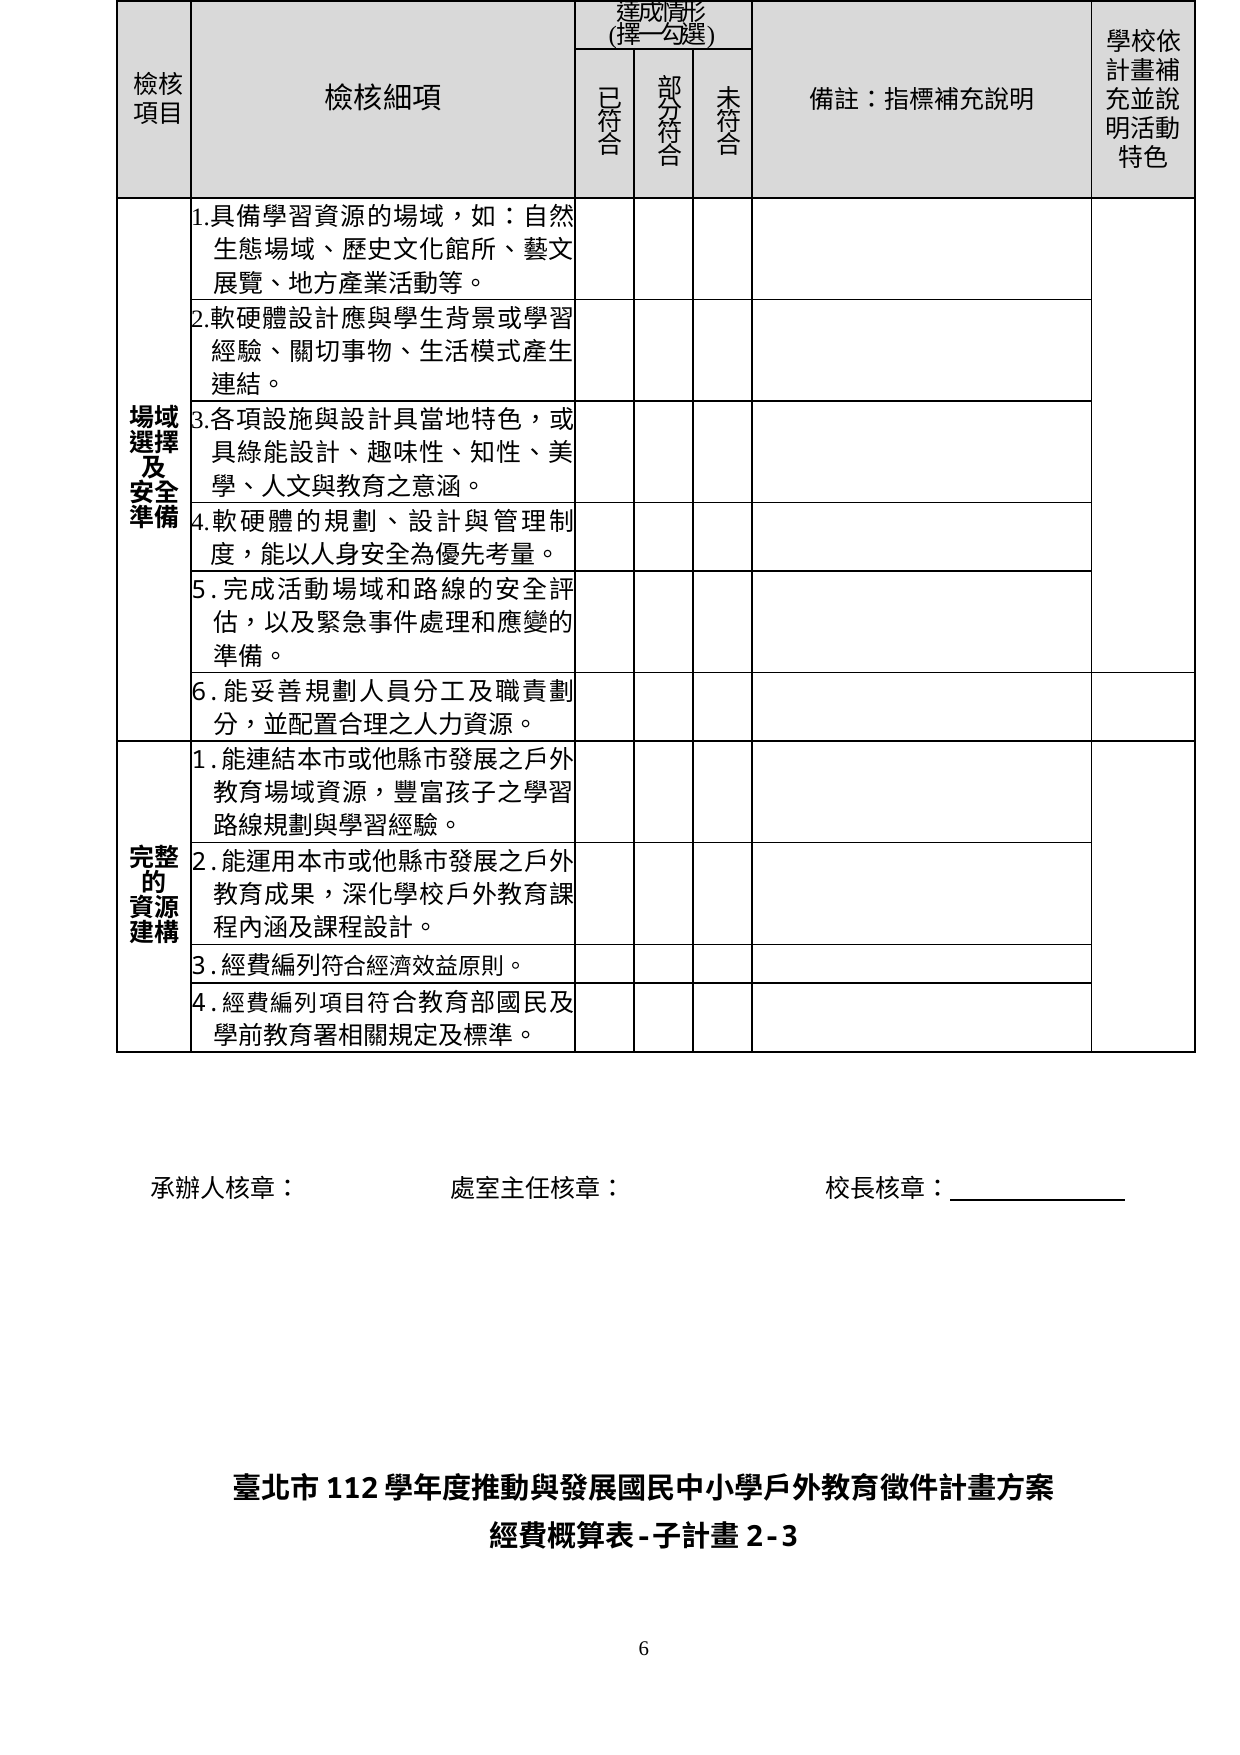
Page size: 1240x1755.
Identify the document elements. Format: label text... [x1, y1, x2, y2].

table_cell 5.完成活動場域和路線的安全評估，以及緊急事件處理和應變的準備。 [192, 572, 574, 672]
table_cell [576, 572, 633, 672]
table_cell [576, 945, 633, 982]
table_cell [635, 503, 692, 570]
table_cell 未符合 [694, 50, 751, 197]
table_cell 2.軟硬體設計應與學生背景或學習經驗、關切事物、生活模式產生連結。 [192, 300, 574, 400]
table_cell [635, 199, 692, 299]
table_cell [753, 402, 1091, 502]
table_cell 場域選擇及 安全 準備 [118, 199, 190, 740]
table_cell [576, 300, 633, 400]
table_cell [635, 673, 692, 740]
table_cell [694, 503, 751, 570]
table_cell [753, 945, 1091, 982]
table_cell [753, 843, 1091, 943]
table_cell [576, 503, 633, 570]
table_cell [635, 300, 692, 400]
table_header 達成情形 (擇一勾選) [576, 2, 751, 48]
table_header 備註：指標補充說明 [753, 2, 1091, 197]
table_cell [694, 984, 751, 1051]
table_cell [1092, 742, 1194, 1051]
text 承辦人核章： 處室主任核章： 校長核章： [150, 1168, 1137, 1204]
table_cell [576, 199, 633, 299]
table_cell [576, 843, 633, 943]
table_cell [576, 402, 633, 502]
table_cell [753, 503, 1091, 570]
table_cell [753, 572, 1091, 672]
table_cell [694, 572, 751, 672]
table_cell [635, 984, 692, 1051]
table_header 檢核細項 [192, 2, 574, 197]
table_cell [694, 402, 751, 502]
table_cell [635, 572, 692, 672]
table_cell [635, 402, 692, 502]
table_cell [576, 984, 633, 1051]
table_cell [635, 843, 692, 943]
table_cell 3.各項設施與設計具當地特色，或具綠能設計、趣味性、知性、美學、人文與教育之意涵。 [192, 402, 574, 502]
table_cell 2.能運用本市或他縣市發展之戶外教育成果，深化學校戶外教育課程內涵及課程設計。 [192, 843, 574, 943]
table_cell 3.經費編列符合經濟效益原則。 [192, 945, 574, 982]
table_cell [753, 984, 1091, 1051]
table_cell 1.能連結本市或他縣市發展之戶外教育場域資源，豐富孩子之學習路線規劃與學習經驗。 [192, 742, 574, 841]
table_cell 已符合 [576, 50, 633, 197]
table_cell [753, 300, 1091, 400]
table_cell [635, 945, 692, 982]
table_cell [753, 199, 1091, 299]
table_cell [694, 300, 751, 400]
table_cell 4.經費編列項目符合教育部國民及學前教育署相關規定及標準。 [192, 984, 574, 1051]
table_cell 1.具備學習資源的場域，如：自然生態場域、歷史文化館所、藝文展覽、地方產業活動等。 [192, 199, 574, 299]
table_cell [694, 673, 751, 740]
table_cell [753, 673, 1091, 740]
text 經費概算表-子計畫2-3 [150, 1508, 1137, 1556]
table_cell 部分符合 [635, 50, 692, 197]
table_cell [694, 742, 751, 841]
table_header 檢核項目 [118, 2, 190, 197]
text 臺北市112學年度推動與發展國民中小學戶外教育徵件計畫方案 [150, 1461, 1137, 1508]
table_cell [694, 843, 751, 943]
table_cell [576, 673, 633, 740]
table_cell 完整的 資源建構 [118, 742, 190, 1051]
table_cell [1092, 199, 1194, 672]
table_header 學校依計畫補充並說明活動特色 [1092, 2, 1194, 197]
table_cell [576, 742, 633, 841]
table_cell 4.軟硬體的規劃、設計與管理制度，能以人身安全為優先考量。 [192, 503, 574, 570]
table_cell [694, 199, 751, 299]
table_cell [635, 742, 692, 841]
table_cell [1092, 673, 1194, 740]
table_cell 6.能妥善規劃人員分工及職責劃分，並配置合理之人力資源。 [192, 673, 574, 740]
table_cell [753, 742, 1091, 841]
table_cell [694, 945, 751, 982]
